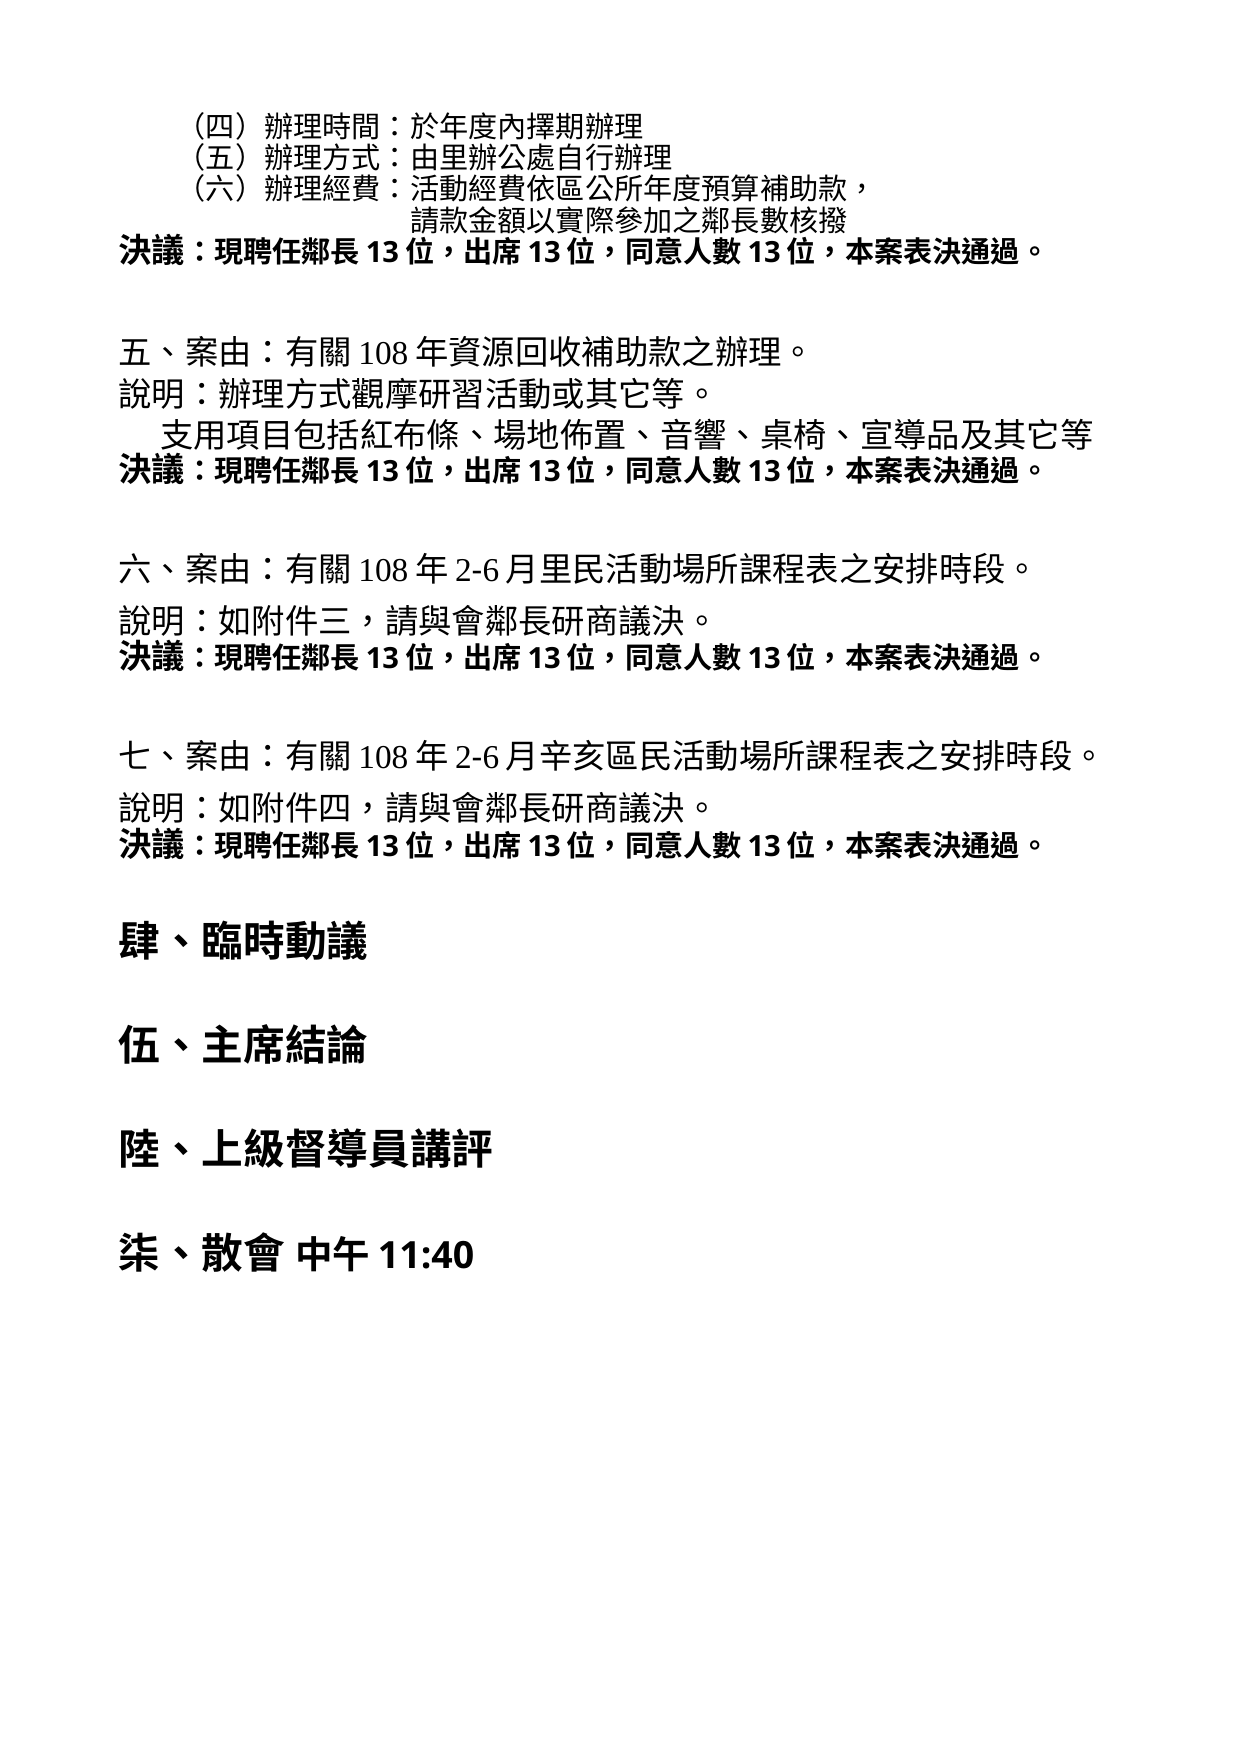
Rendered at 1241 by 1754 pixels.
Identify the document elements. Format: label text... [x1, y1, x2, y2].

text 說明：如附件三，請與會鄰長研商議決。 [118, 591, 1146, 643]
text （六）辦理經費：活動經費依區公所年度預算補助款， [118, 175, 1146, 206]
text 肆、臨時動議 [118, 914, 1146, 966]
text 請款金額以實際參加之鄰長數核撥 [118, 206, 1146, 237]
text 五、案由：有關108年資源回收補助款之辦理。 [118, 331, 1146, 373]
text 決議：現聘任鄰長13位，出席13位，同意人數13位，本案表決通過。 [118, 831, 1146, 862]
text 伍、主席結論 [118, 1018, 1146, 1071]
text 決議：現聘任鄰長13位，出席13位，同意人數13位，本案表決通過。 [118, 456, 1146, 487]
text （五）辦理方式：由里辦公處自行辦理 [118, 143, 1146, 175]
text （四）辦理時間：於年度內擇期辦理 [118, 112, 1146, 143]
text 說明：辦理方式觀摩研習活動或其它等。 [118, 373, 1146, 414]
text 柒、散會 中午11:40 [118, 1227, 1146, 1279]
text 陸、上級督導員講評 [118, 1123, 1146, 1175]
text 說明：如附件四，請與會鄰長研商議決。 [118, 779, 1146, 831]
text 七、案由：有關108年2-6月辛亥區民活動場所課程表之安排時段。 [118, 727, 1146, 779]
text 決議：現聘任鄰長13位，出席13位，同意人數13位，本案表決通過。 [118, 237, 1146, 268]
text 決議：現聘任鄰長13位，出席13位，同意人數13位，本案表決通過。 [118, 643, 1146, 675]
text 支用項目包括紅布條、場地佈置、音響、桌椅、宣導品及其它等 [118, 414, 1146, 456]
text 六、案由：有關108年2-6月里民活動場所課程表之安排時段。 [118, 539, 1146, 591]
